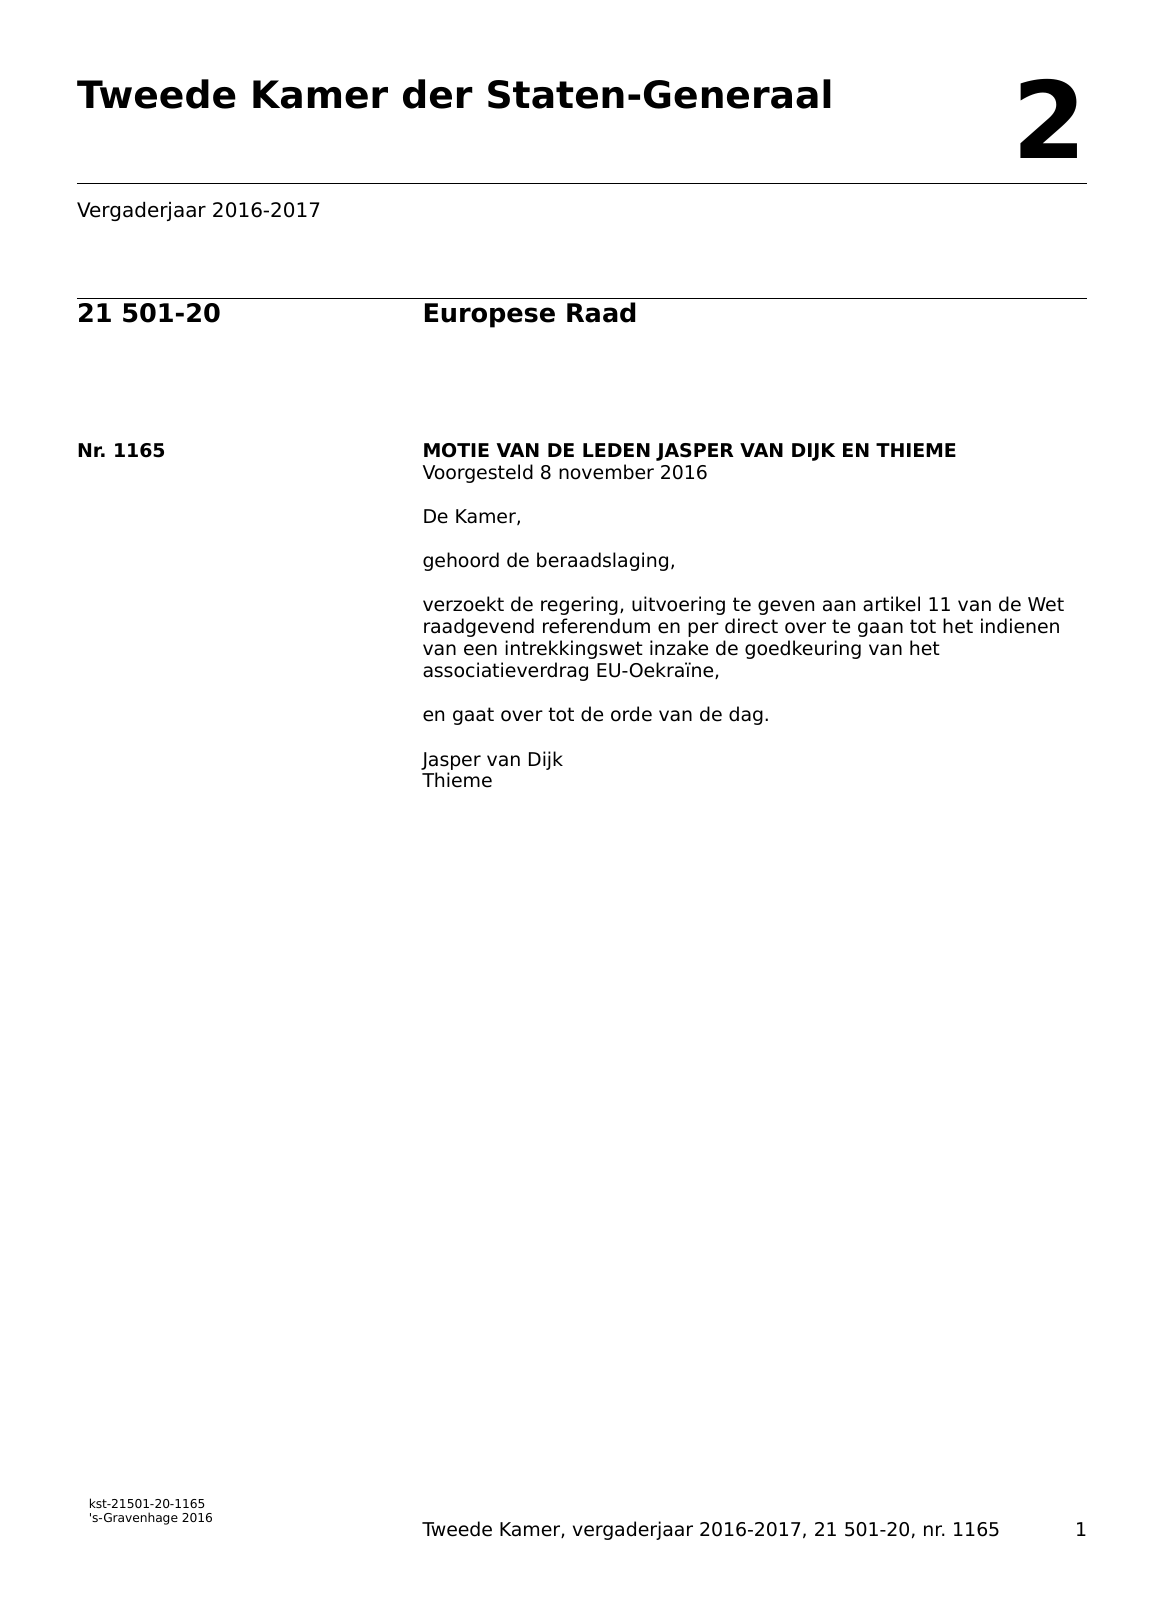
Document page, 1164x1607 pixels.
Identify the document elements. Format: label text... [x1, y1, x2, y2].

table_cell Vergaderjaar 2016-2017 [77, 184, 1087, 298]
subtitle Nr. 1165 MOTIE VAN DE LEDEN JASPER VAN DIJK EN THIEME [77, 440, 1087, 462]
table_header Tweede Kamer der Staten-Generaal [77, 59, 886, 183]
table_header 2 [886, 59, 1087, 183]
text Voorgesteld 8 november 2016 [422, 462, 1087, 484]
text Jasper van Dijk [422, 748, 1087, 770]
subtitle 21 501-20 Europese Raad [77, 299, 1087, 329]
text kst-21501-20-1165 [88, 1497, 323, 1511]
text 's-Gravenhage 2016 [88, 1511, 323, 1525]
text verzoekt de regering, uitvoering te geven aan artikel 11 van de Wet raadgevend referendum en per direct over te gaan tot het indienen van een intrekkingswet inzake de goedkeuring van het associatieverdrag EU-Oekraïne, [422, 594, 1087, 682]
text Thieme [422, 770, 1087, 792]
text en gaat over tot de orde van de dag. [422, 704, 1087, 726]
text De Kamer, [422, 506, 1087, 528]
text gehoord de beraadslaging, [422, 550, 1087, 572]
